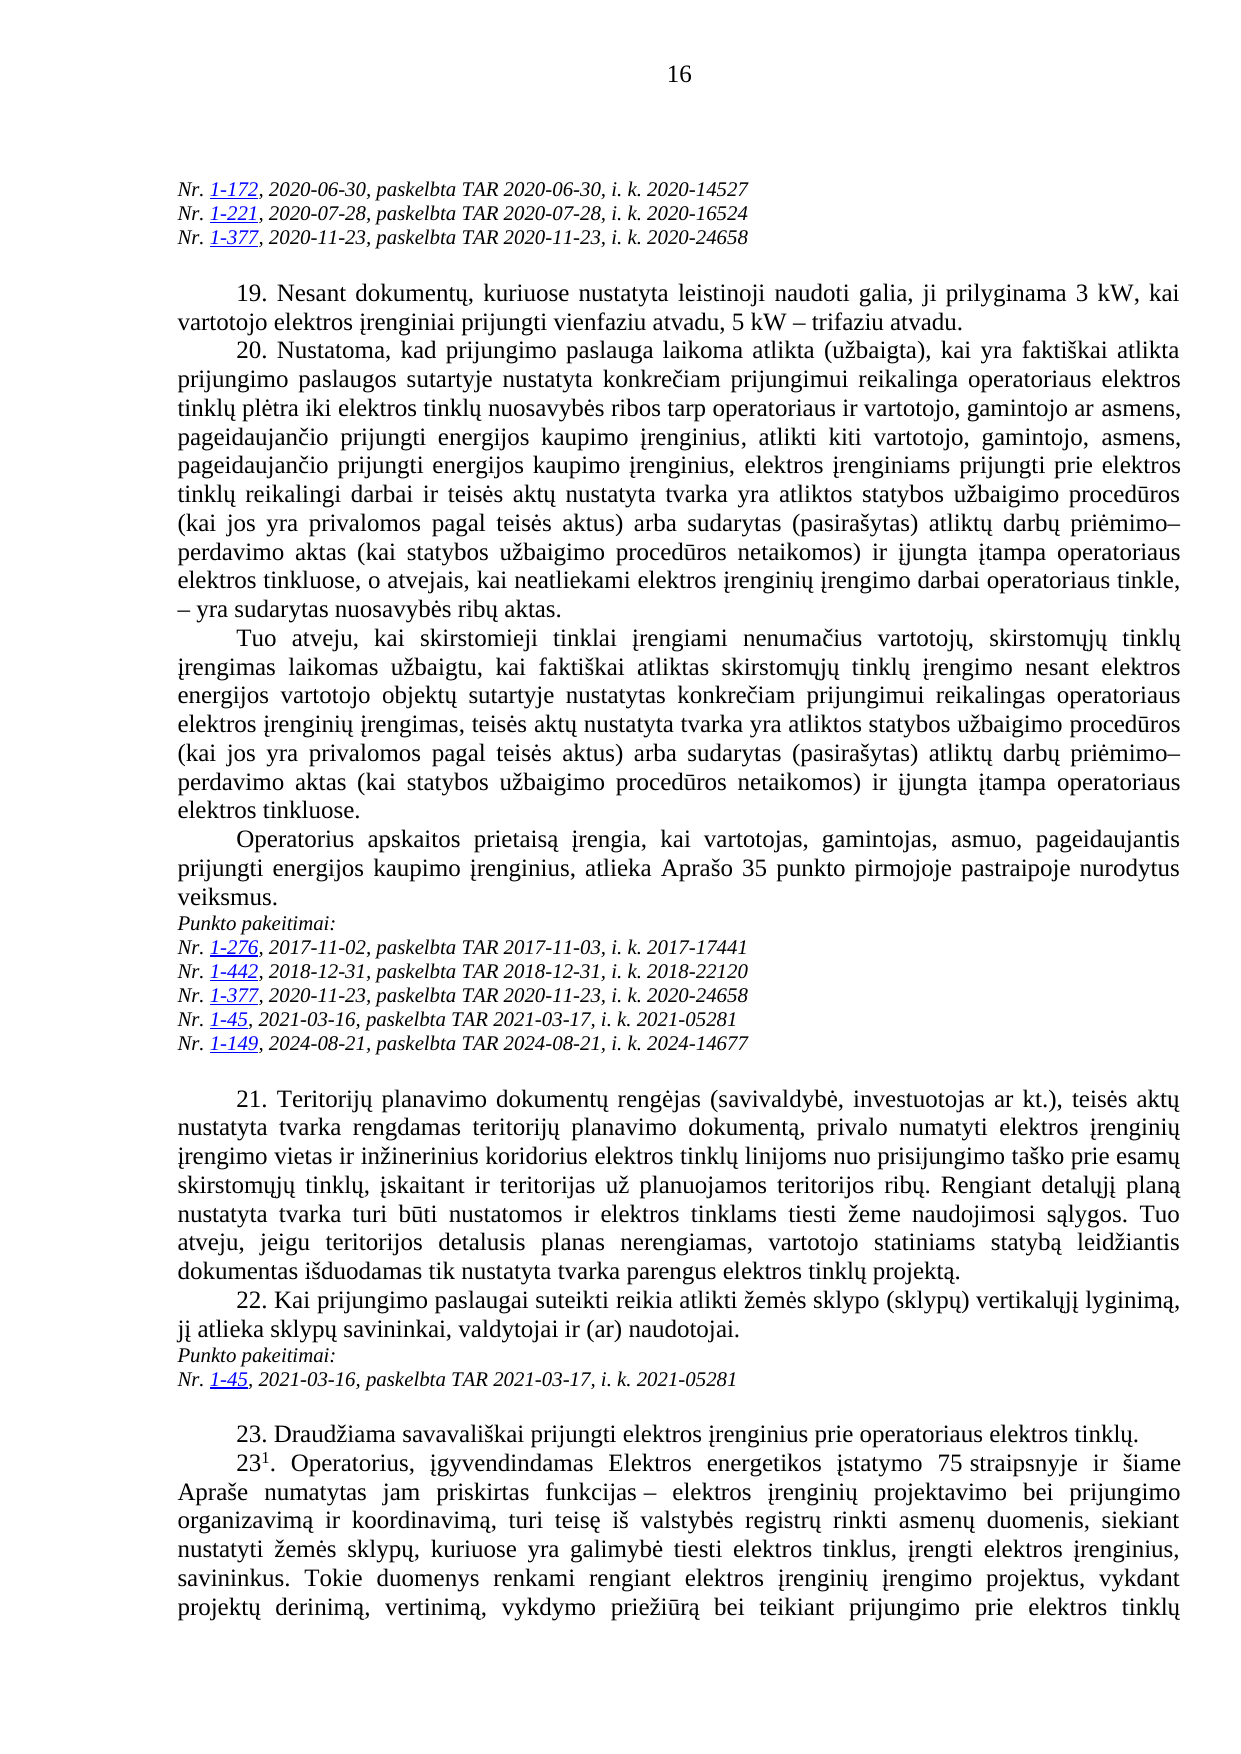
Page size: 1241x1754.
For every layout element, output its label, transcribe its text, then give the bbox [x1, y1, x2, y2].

text Nr. 1-276, 2017-11-02, paskelbta TAR 2017-11-03, i. k. 2017-17441 [177, 935, 1181, 959]
text Nr. 1-45, 2021-03-16, paskelbta TAR 2021-03-17, i. k. 2021-05281 [177, 1007, 1181, 1031]
text Punkto pakeitimai: [177, 911, 1181, 935]
text Nr. 1-149, 2024-08-21, paskelbta TAR 2024-08-21, i. k. 2024-14677 [177, 1031, 1181, 1055]
text Nr. 1-377, 2020-11-23, paskelbta TAR 2020-11-23, i. k. 2020-24658 [177, 225, 1181, 249]
text 21. Teritorijų planavimo dokumentų rengėjas (savivaldybė, investuotojas ar kt.), teisės aktų nustatyta tvarka rengdamas teritorijų planavimo dokumentą, privalo numatyti elektros įrenginių įrengimo vietas ir inžinerinius koridorius elektros tinklų linijoms nuo prisijungimo taško prie esamų skirstomųjų tinklų, įskaitant ir teritorijas už planuojamos teritorijos ribų. Rengiant detalųjį planą nustatyta tvarka turi būti nustatomos ir elektros tinklams tiesti žeme naudojimosi sąlygos. Tuo atveju, jeigu teritorijos detalusis planas nerengiamas, vartotojo statiniams statybą leidžiantis dokumentas išduodamas tik nustatyta tvarka parengus elektros tinklų projektą. [177, 1084, 1181, 1285]
text 20. Nustatoma, kad prijungimo paslauga laikoma atlikta (užbaigta), kai yra faktiškai atlikta prijungimo paslaugos sutartyje nustatyta konkrečiam prijungimui reikalinga operatoriaus elektros tinklų plėtra iki elektros tinklų nuosavybės ribos tarp operatoriaus ir vartotojo, gamintojo ar asmens, pageidaujančio prijungti energijos kaupimo įrenginius, atlikti kiti vartotojo, gamintojo, asmens, pageidaujančio prijungti energijos kaupimo įrenginius, elektros įrenginiams prijungti prie elektros tinklų reikalingi darbai ir teisės aktų nustatyta tvarka yra atliktos statybos užbaigimo procedūros (kai jos yra privalomos pagal teisės aktus) arba sudarytas (pasirašytas) atliktų darbų priėmimo–perdavimo aktas (kai statybos užbaigimo procedūros netaikomos) ir įjungta įtampa operatoriaus elektros tinkluose, o atvejais, kai neatliekami elektros įrenginių įrengimo darbai operatoriaus tinkle, – yra sudarytas nuosavybės ribų aktas. [177, 336, 1181, 623]
text Operatorius apskaitos prietaisą įrengia, kai vartotojas, gamintojas, asmuo, pageidaujantis prijungti energijos kaupimo įrenginius, atlieka Aprašo 35 punkto pirmojoje pastraipoje nurodytus veiksmus. [177, 824, 1181, 911]
text Nr. 1-221, 2020-07-28, paskelbta TAR 2020-07-28, i. k. 2020-16524 [177, 201, 1181, 225]
text 19. Nesant dokumentų, kuriuose nustatyta leistinoji naudoti galia, ji prilyginama 3 kW, kai vartotojo elektros įrenginiai prijungti vienfaziu atvadu, 5 kW – trifaziu atvadu. [177, 278, 1181, 336]
text Nr. 1-45, 2021-03-16, paskelbta TAR 2021-03-17, i. k. 2021-05281 [177, 1367, 1181, 1391]
text Nr. 1-377, 2020-11-23, paskelbta TAR 2020-11-23, i. k. 2020-24658 [177, 983, 1181, 1007]
text Tuo atveju, kai skirstomieji tinklai įrengiami nenumačius vartotojų, skirstomųjų tinklų įrengimas laikomas užbaigtu, kai faktiškai atliktas skirstomųjų tinklų įrengimo nesant elektros energijos vartotojo objektų sutartyje nustatytas konkrečiam prijungimui reikalingas operatoriaus elektros įrenginių įrengimas, teisės aktų nustatyta tvarka yra atliktos statybos užbaigimo procedūros (kai jos yra privalomos pagal teisės aktus) arba sudarytas (pasirašytas) atliktų darbų priėmimo–perdavimo aktas (kai statybos užbaigimo procedūros netaikomos) ir įjungta įtampa operatoriaus elektros tinkluose. [177, 623, 1181, 824]
text Nr. 1-442, 2018-12-31, paskelbta TAR 2018-12-31, i. k. 2018-22120 [177, 959, 1181, 983]
text 22. Kai prijungimo paslaugai suteikti reikia atlikti žemės sklypo (sklypų) vertikalųjį lyginimą, jį atlieka sklypų savininkai, valdytojai ir (ar) naudotojai. [177, 1285, 1181, 1342]
text 231. Operatorius, įgyvendindamas Elektros energetikos įstatymo 75 straipsnyje ir šiame Apraše numatytas jam priskirtas funkcijas – elektros įrenginių projektavimo bei prijungimo organizavimą ir koordinavimą, turi teisę iš valstybės registrų rinkti asmenų duomenis, siekiant nustatyti žemės sklypų, kuriuose yra galimybė tiesti elektros tinklus, įrengti elektros įrenginius, savininkus. Tokie duomenys renkami rengiant elektros įrenginių įrengimo projektus, vykdant projektų derinimą, vertinimą, vykdymo priežiūrą bei teikiant prijungimo prie elektros tinklų [177, 1448, 1181, 1621]
text Punkto pakeitimai: [177, 1342, 1181, 1367]
text Nr. 1-172, 2020-06-30, paskelbta TAR 2020-06-30, i. k. 2020-14527 [177, 177, 1181, 201]
text 23. Draudžiama savavališkai prijungti elektros įrenginius prie operatoriaus elektros tinklų. [177, 1419, 1181, 1448]
